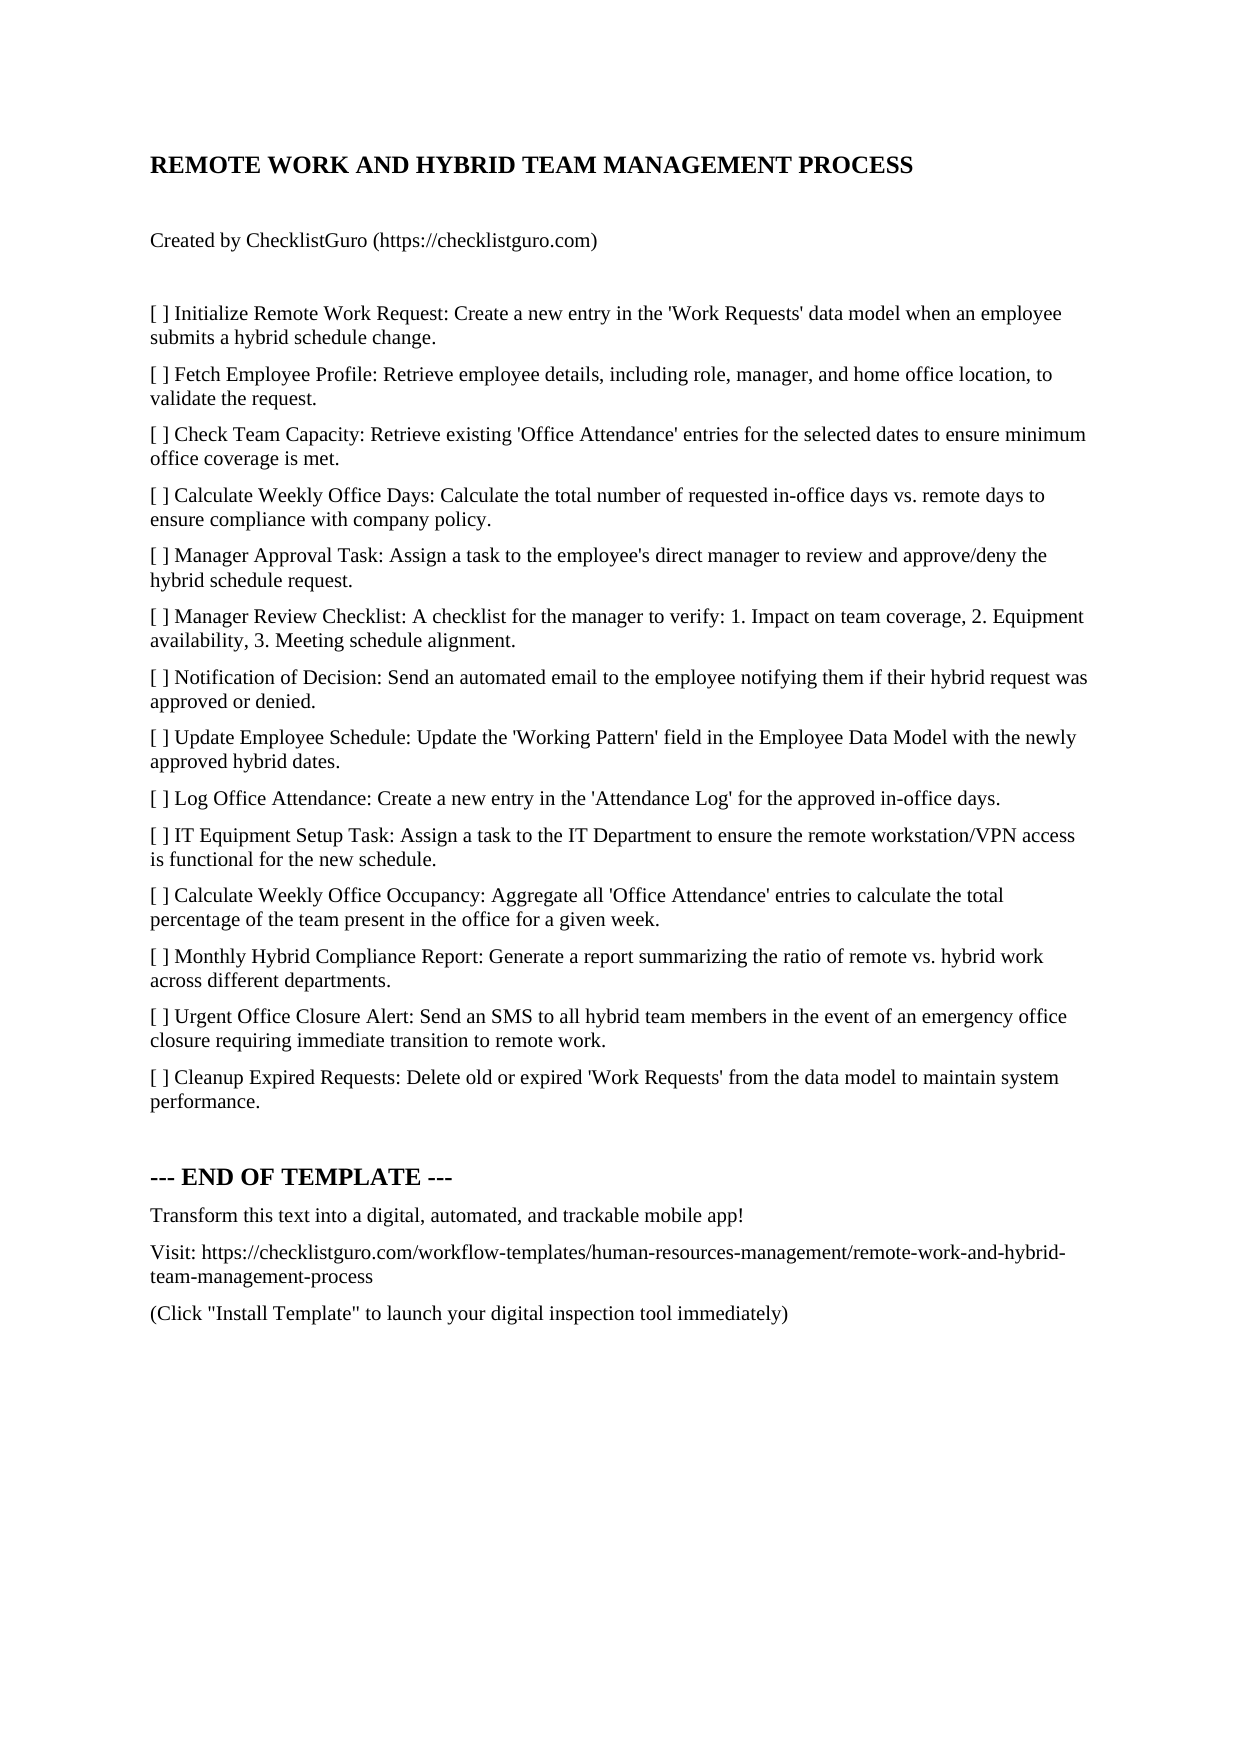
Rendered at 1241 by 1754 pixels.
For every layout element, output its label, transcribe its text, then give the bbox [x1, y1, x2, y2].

text [ ] Log Office Attendance: Create a new entry in the 'Attendance Log' for the approved in-office days. [150, 786, 1090, 810]
text [ ] Notification of Decision: Send an automated email to the employee notifying them if their hybrid request was approved or denied. [150, 665, 1090, 713]
text --- END OF TEMPLATE --- [150, 1162, 1090, 1191]
text [ ] Cleanup Expired Requests: Delete old or expired 'Work Requests' from the data model to maintain system performance. [150, 1065, 1090, 1113]
text [ ] Calculate Weekly Office Occupancy: Aggregate all 'Office Attendance' entries to calculate the total percentage of the team present in the office for a given week. [150, 883, 1090, 931]
text [ ] Initialize Remote Work Request: Create a new entry in the 'Work Requests' data model when an employee submits a hybrid schedule change. [150, 301, 1090, 349]
text [ ] Check Team Capacity: Retrieve existing 'Office Attendance' entries for the selected dates to ensure minimum office coverage is met. [150, 422, 1090, 470]
text REMOTE WORK AND HYBRID TEAM MANAGEMENT PROCESS [150, 150, 1090, 179]
text [ ] Manager Approval Task: Assign a task to the employee's direct manager to review and approve/deny the hybrid schedule request. [150, 543, 1090, 592]
text [ ] Urgent Office Closure Alert: Send an SMS to all hybrid team members in the event of an emergency office closure requiring immediate transition to remote work. [150, 1004, 1090, 1052]
text [ ] Calculate Weekly Office Days: Calculate the total number of requested in-office days vs. remote days to ensure compliance with company policy. [150, 483, 1090, 531]
text Transform this text into a digital, automated, and trackable mobile app! [150, 1203, 1090, 1227]
text [ ] Manager Review Checklist: A checklist for the manager to verify: 1. Impact on team coverage, 2. Equipment availability, 3. Meeting schedule alignment. [150, 604, 1090, 652]
text [ ] IT Equipment Setup Task: Assign a task to the IT Department to ensure the remote workstation/VPN access is functional for the new schedule. [150, 822, 1090, 871]
text [ ] Monthly Hybrid Compliance Report: Generate a report summarizing the ratio of remote vs. hybrid work across different departments. [150, 944, 1090, 992]
text (Click "Install Template" to launch your digital inspection tool immediately) [150, 1301, 1090, 1325]
text Visit: https://checklistguro.com/workflow-templates/human-resources-management/remote-work-and-hybrid-team-management-process [150, 1240, 1090, 1288]
text [ ] Fetch Employee Profile: Retrieve employee details, including role, manager, and home office location, to validate the request. [150, 362, 1090, 410]
text [ ] Update Employee Schedule: Update the 'Working Pattern' field in the Employee Data Model with the newly approved hybrid dates. [150, 725, 1090, 773]
text Created by ChecklistGuro (https://checklistguro.com) [150, 228, 1090, 252]
